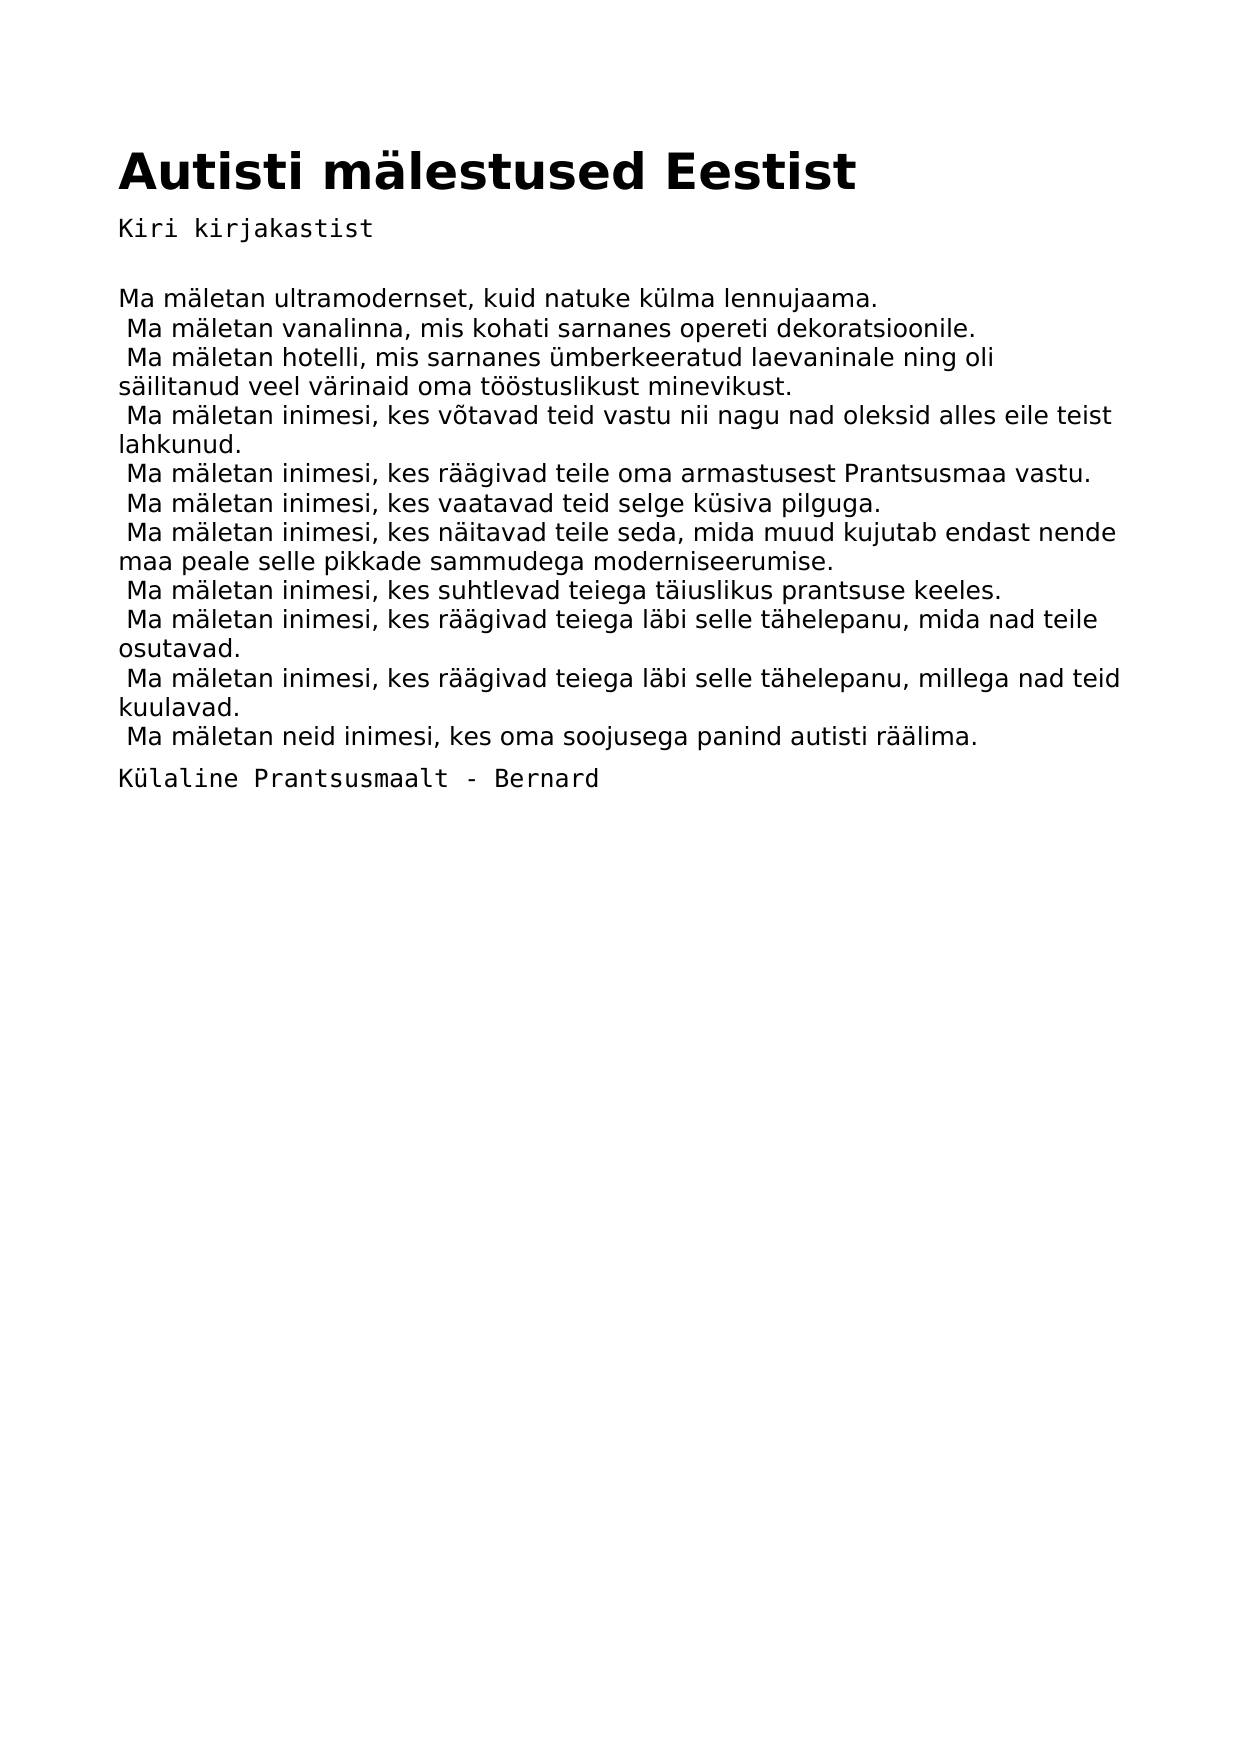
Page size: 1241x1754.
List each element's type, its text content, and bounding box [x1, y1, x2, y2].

subtitle Autisti mälestused Eestist [118, 143, 1122, 201]
text Külaline Prantsusmaalt - Bernard [118, 764, 1122, 793]
text Kiri kirjakastist [118, 214, 1122, 272]
text Ma mäletan ultramodernset, kuid natuke külma lennujaama. Ma mäletan vanalinna, mis kohati sarnanes opereti dekoratsioonile. Ma mäletan hotelli, mis sarnanes ümberkeeratud laevaninale ning oli säilitanud veel värinaid oma tööstuslikust minevikust. Ma mäletan inimesi, kes võtavad teid vastu nii nagu nad oleksid alles eile teist lahkunud. Ma mäletan inimesi, kes räägivad teile oma armastusest Prantsusmaa vastu. Ma mäletan inimesi, kes vaatavad teid selge küsiva pilguga. Ma mäletan inimesi, kes näitavad teile seda, mida muud kujutab endast nende maa peale selle pikkade sammudega moderniseerumise. Ma mäletan inimesi, kes suhtlevad teiega täiuslikus prantsuse keeles. Ma mäletan inimesi, kes räägivad teiega läbi selle tähelepanu, mida nad teile osutavad. Ma mäletan inimesi, kes räägivad teiega läbi selle tähelepanu, millega nad teid kuulavad. Ma mäletan neid inimesi, kes oma soojusega panind autisti räälima. [118, 285, 1122, 751]
